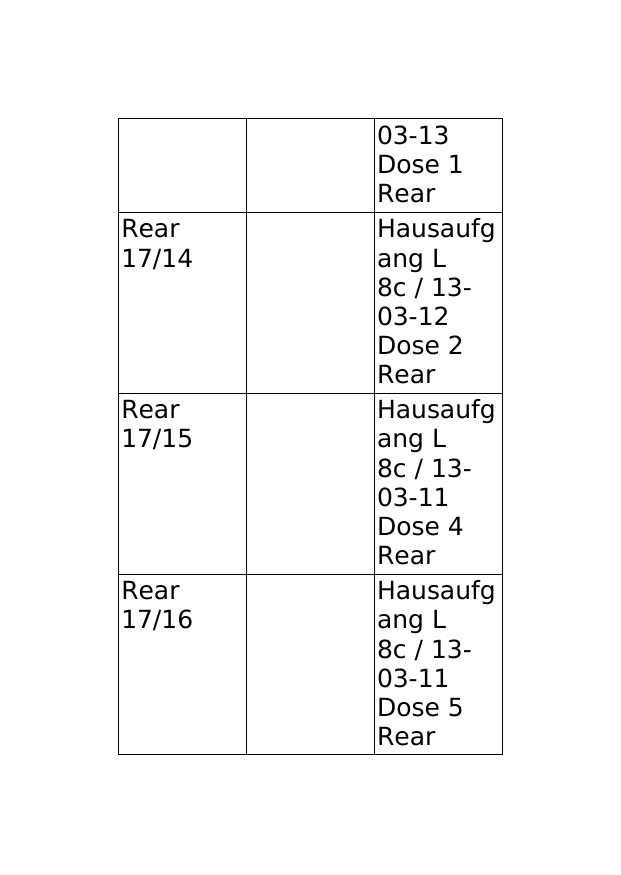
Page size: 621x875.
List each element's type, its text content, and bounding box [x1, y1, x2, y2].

table_cell Hausaufgang L 8c / 13-03-12 Dose 2 Rear [375, 213, 502, 392]
table_cell [119, 119, 246, 212]
table_cell Hausaufgang L 8c / 13-03-11 Dose 5 Rear [375, 575, 502, 754]
table_cell [247, 213, 374, 392]
table_cell Rear 17/14 [119, 213, 246, 392]
table_cell Rear 17/16 [119, 575, 246, 754]
table_cell Hausaufgang L 8c / 13-03-11 Dose 4 Rear [375, 394, 502, 573]
table_cell [247, 575, 374, 754]
table_cell 03-13 Dose 1 Rear [375, 119, 502, 212]
table_cell [247, 394, 374, 573]
table_cell Rear 17/15 [119, 394, 246, 573]
table_cell [247, 119, 374, 212]
